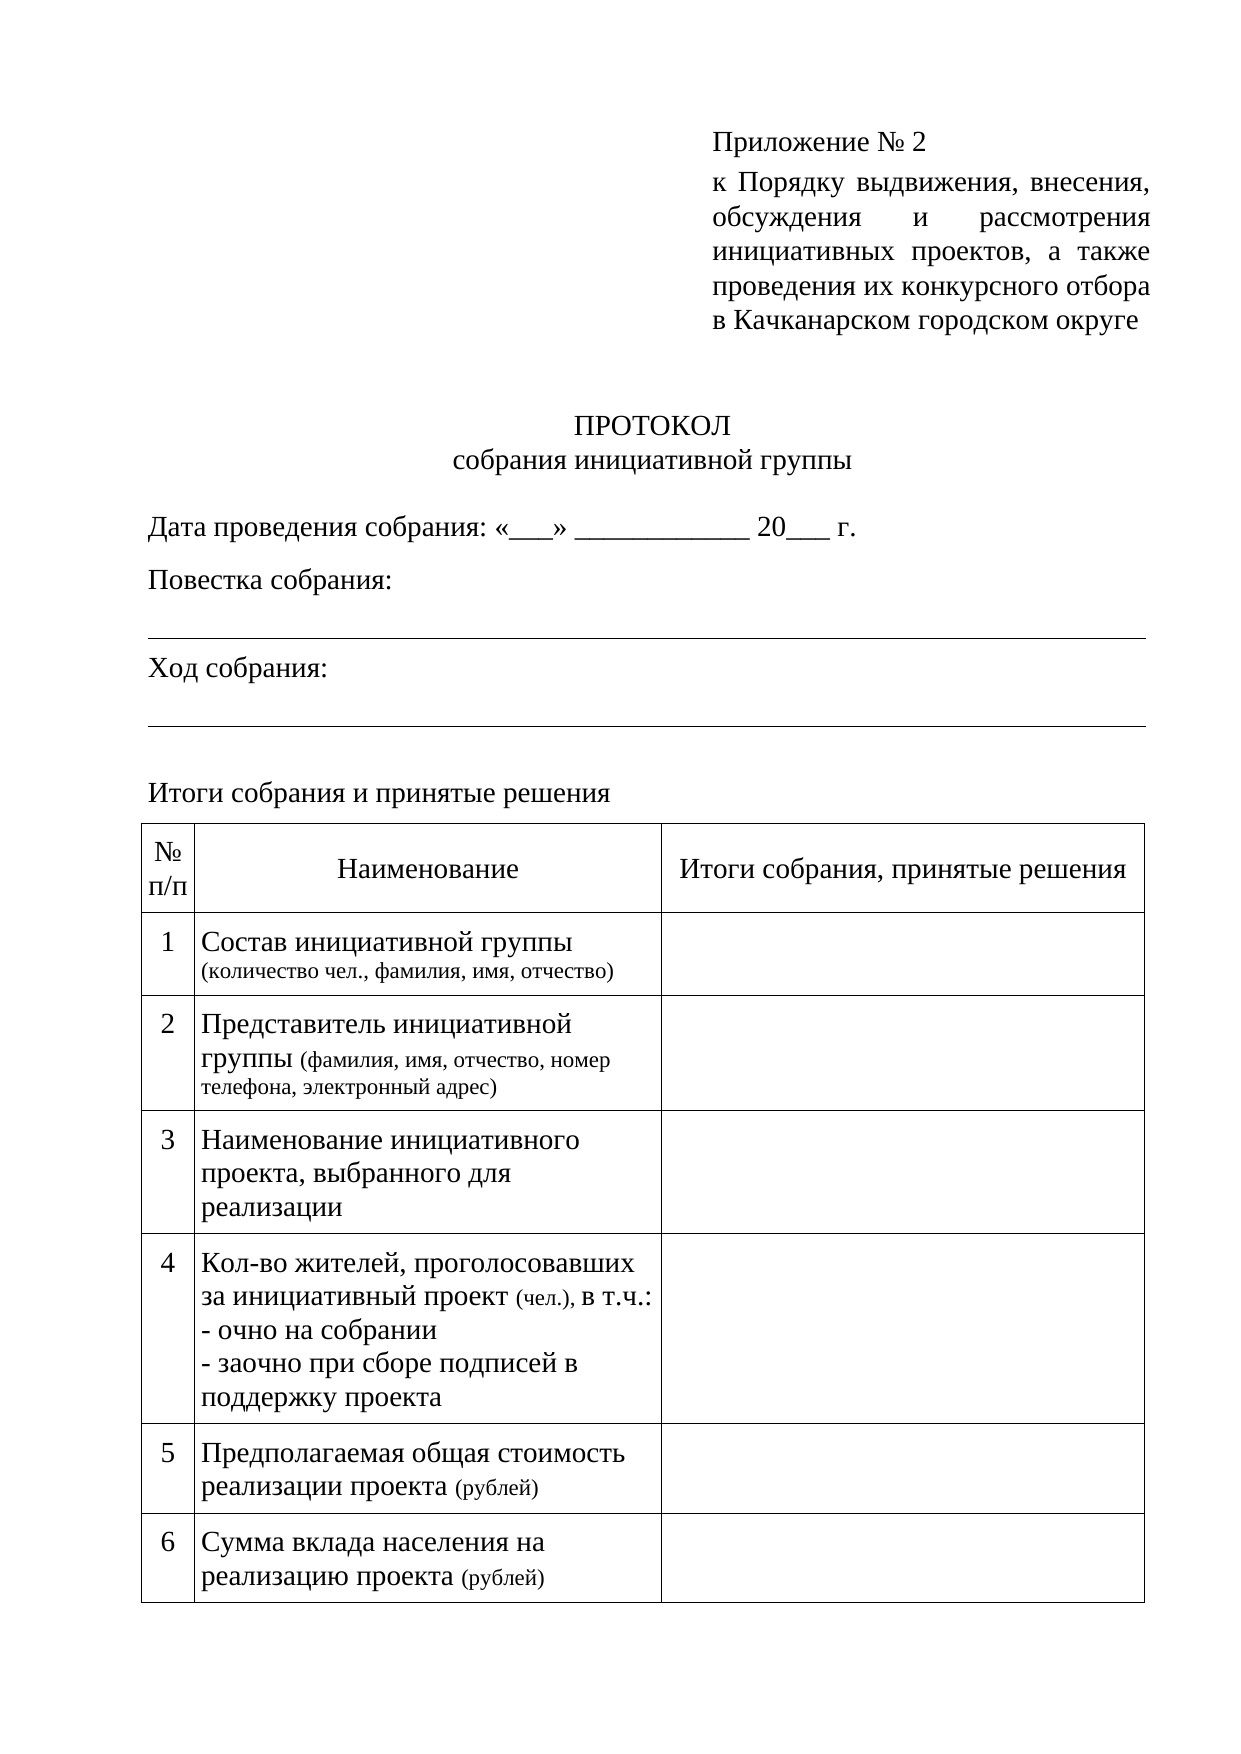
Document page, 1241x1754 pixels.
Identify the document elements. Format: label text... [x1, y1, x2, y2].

table_cell 6 [142, 1514, 194, 1602]
table_cell 3 [142, 1111, 194, 1233]
table_cell [662, 1111, 1144, 1233]
text Повестка собрания: [148, 562, 1157, 596]
table_cell Предполагаемая общая стоимость реализации проекта (рублей) [195, 1424, 661, 1512]
table_cell [662, 1424, 1144, 1512]
text ПРОТОКОЛ [148, 408, 1157, 442]
text Дата проведения собрания: «___» ____________ 20___ г. [148, 509, 1157, 543]
table_cell Состав инициативной группы (количество чел., фамилия, имя, отчество) [195, 913, 661, 994]
table_cell 1 [142, 913, 194, 994]
table_header № п/п [142, 824, 194, 912]
text Итоги собрания и принятые решения [148, 775, 1157, 808]
table_header Приложение № 2 к Порядку выдвижения, внесения, обсуждения и рассмотрения инициативных проектов, а также проведения их конкурсного отбора в Качканарском городском округе [706, 118, 1156, 341]
text Ход собрания: [148, 650, 1157, 684]
table_cell [662, 996, 1144, 1110]
table_cell Кол-во жителей, проголосовавших за инициативный проект (чел.), в т.ч.: - очно на собрании - заочно при сборе подписей в поддержку проекта [195, 1234, 661, 1423]
table_cell 2 [142, 996, 194, 1110]
table_cell Наименование инициативного проекта, выбранного для реализации [195, 1111, 661, 1233]
table_header Итоги собрания, принятые решения [662, 824, 1144, 912]
table_cell [662, 1234, 1144, 1423]
table_cell Представитель инициативной группы (фамилия, имя, отчество, номер телефона, электронный адрес) [195, 996, 661, 1110]
table_header [148, 598, 1146, 638]
table_cell [662, 913, 1144, 994]
text собрания инициативной группы [148, 442, 1157, 476]
table_cell 4 [142, 1234, 194, 1423]
table_header Наименование [195, 824, 661, 912]
table_cell 5 [142, 1424, 194, 1512]
table_cell Сумма вклада населения на реализацию проекта (рублей) [195, 1514, 661, 1602]
table_header [148, 687, 1146, 726]
table_cell [662, 1514, 1144, 1602]
